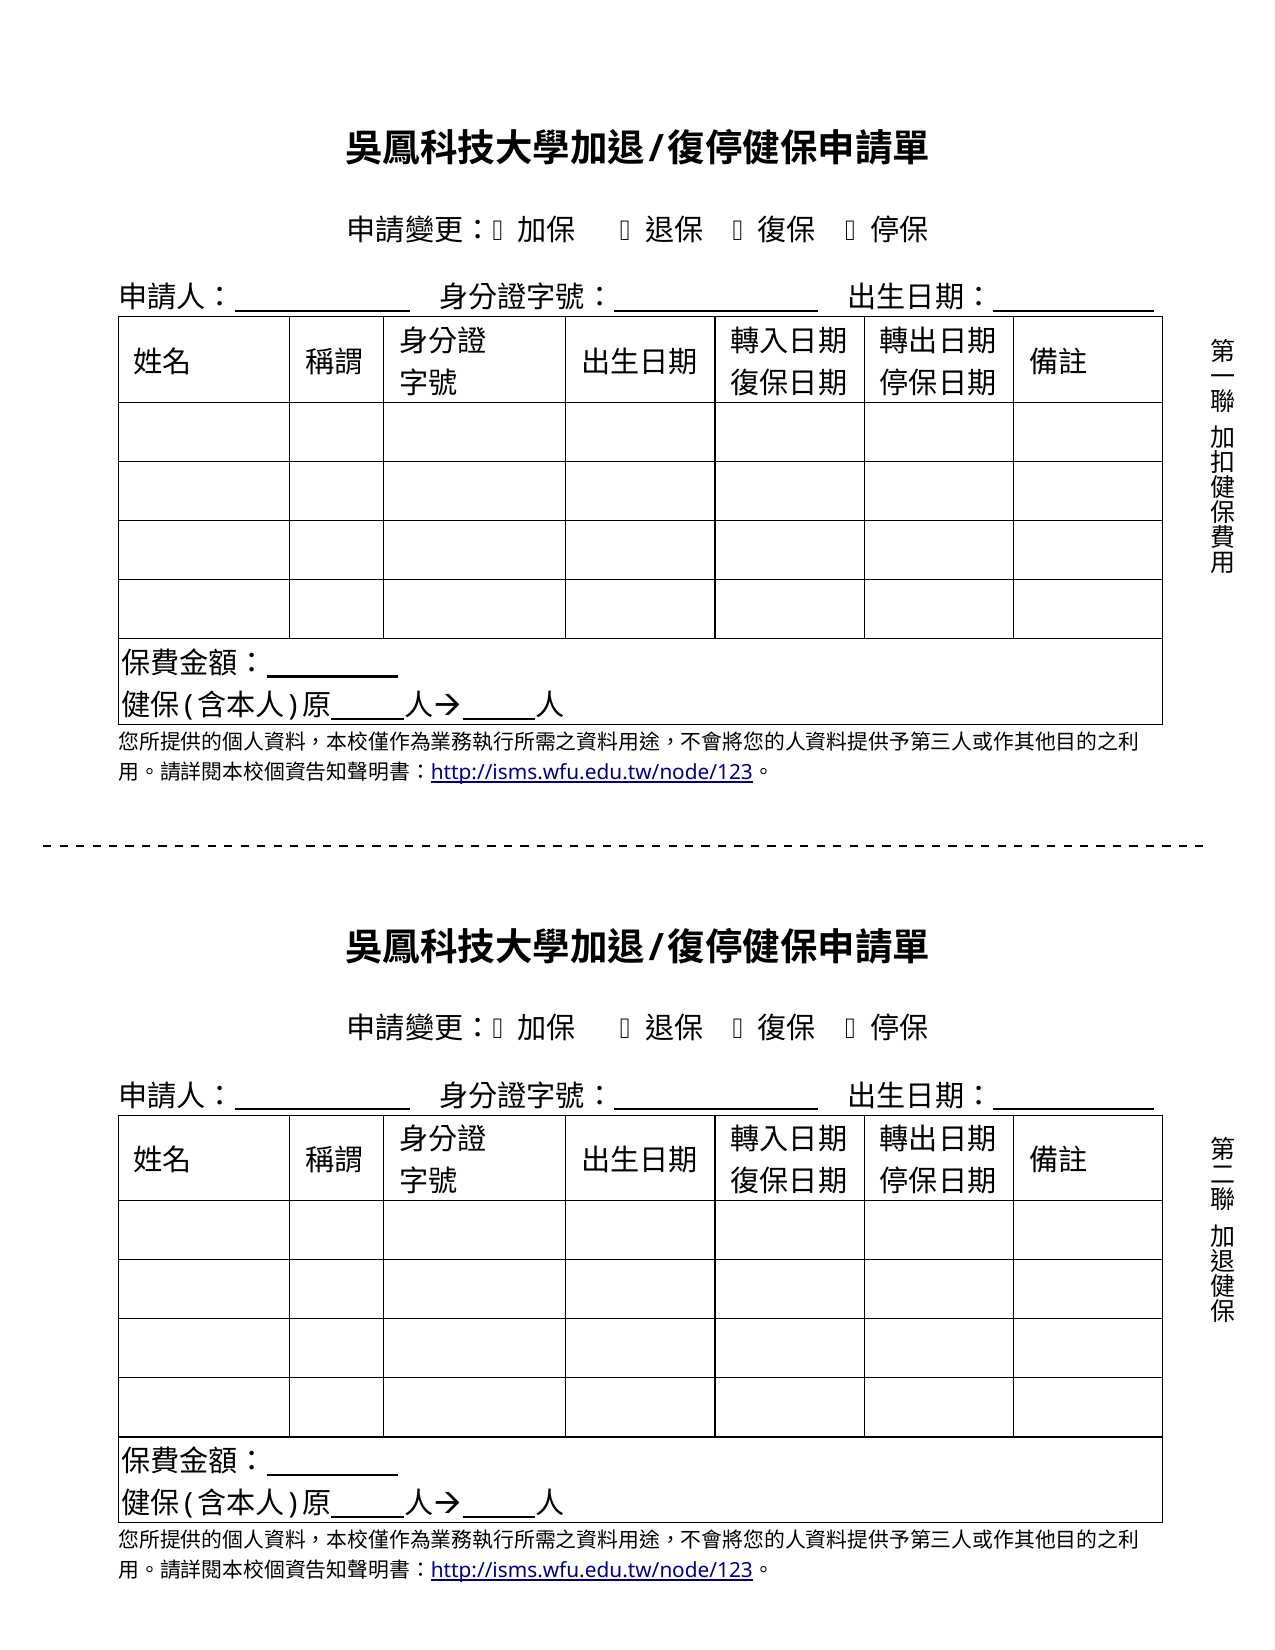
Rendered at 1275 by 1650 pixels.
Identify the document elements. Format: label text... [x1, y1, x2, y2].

text 吳鳳科技大學加退/復停健保申請單 [118, 916, 1157, 971]
table_cell [384, 1378, 565, 1436]
table_cell [119, 462, 289, 520]
table_cell [290, 403, 383, 461]
table_cell [566, 1378, 714, 1436]
text 您所提供的個人資料，本校僅作為業務執行所需之資料用途，不會將您的人資料提供予第三人或作其他目的之利用。請詳閱本校個資告知聲明書：http://isms.wfu.edu.tw/node/123。 [118, 725, 1157, 785]
table_cell [1014, 1319, 1162, 1377]
table_cell [1014, 1201, 1162, 1259]
table_header 轉出日期 停保日期 [865, 1116, 1013, 1200]
table_cell [1014, 521, 1162, 579]
text 申請人： 身分證字號： 出生日期： [118, 274, 1157, 316]
table_cell [384, 1260, 565, 1318]
table_cell [716, 580, 864, 638]
table_cell [566, 1201, 714, 1259]
table_cell [865, 462, 1013, 520]
table_header 出生日期 [566, 317, 714, 402]
table_header 轉入日期 復保日期 [716, 317, 864, 402]
table_cell [716, 1319, 864, 1377]
table_header 出生日期 [566, 1116, 714, 1200]
table_cell [566, 1319, 714, 1377]
table_cell [566, 1260, 714, 1318]
table_cell [1014, 580, 1162, 638]
text 申請人： 身分證字號： 出生日期： [118, 1072, 1157, 1114]
table_cell [119, 403, 289, 461]
table_header 稱謂 [290, 1116, 383, 1200]
table_cell [119, 1319, 289, 1377]
table_cell [716, 1201, 864, 1259]
table_cell [384, 1319, 565, 1377]
table_header 稱謂 [290, 317, 383, 402]
table_cell [384, 462, 565, 520]
table_cell [384, 580, 565, 638]
table_cell [566, 521, 714, 579]
table_cell [290, 1260, 383, 1318]
table_cell [1014, 1378, 1162, 1436]
text 申請變更： 加保  退保  復保  停保 [118, 1005, 1157, 1047]
table_cell [865, 580, 1013, 638]
table_cell [716, 1378, 864, 1436]
table_header 姓名 [119, 317, 289, 402]
table_cell [119, 521, 289, 579]
table_cell [384, 521, 565, 579]
table_cell [716, 1260, 864, 1318]
table_cell [566, 403, 714, 461]
table_cell [119, 1378, 289, 1436]
table_cell [865, 1319, 1013, 1377]
table_header 備註 [1014, 317, 1162, 402]
table_cell [865, 1378, 1013, 1436]
table_cell [119, 580, 289, 638]
table_cell [566, 462, 714, 520]
table_header 備註 [1014, 1116, 1162, 1200]
table_cell [1014, 1260, 1162, 1318]
text 申請變更： 加保  退保  復保  停保 [118, 207, 1157, 249]
table_cell [865, 521, 1013, 579]
table_cell [716, 403, 864, 461]
table_cell [119, 1260, 289, 1318]
table_cell [1014, 403, 1162, 461]
table_header 備註 [1174, 323, 1249, 623]
table_cell [290, 1378, 383, 1436]
table_cell [716, 521, 864, 579]
table_cell [865, 403, 1013, 461]
table_cell [290, 1201, 383, 1259]
table_cell [865, 1201, 1013, 1259]
table_header 備註 [1174, 1121, 1249, 1421]
table_cell [290, 521, 383, 579]
table_cell [384, 1201, 565, 1259]
table_cell [566, 580, 714, 638]
table_header 身分證 字號 [384, 317, 565, 402]
table_cell [865, 1260, 1013, 1318]
table_cell [384, 403, 565, 461]
table_header 姓名 [119, 1116, 289, 1200]
table_header 轉出日期 停保日期 [865, 317, 1013, 402]
table_cell [290, 580, 383, 638]
table_cell 保費金額： 健保(含本人)原 人 人 [119, 1438, 1162, 1522]
table_header 身分證 字號 [384, 1116, 565, 1200]
table_cell [290, 462, 383, 520]
table_cell [716, 462, 864, 520]
text 吳鳳科技大學加退/復停健保申請單 [118, 118, 1157, 173]
table_cell [1014, 462, 1162, 520]
table_cell [119, 1201, 289, 1259]
text 您所提供的個人資料，本校僅作為業務執行所需之資料用途，不會將您的人資料提供予第三人或作其他目的之利用。請詳閱本校個資告知聲明書：http://isms.wfu.edu.tw/node/123。 [118, 1523, 1157, 1584]
table_cell 保費金額： 健保(含本人)原 人 人 [119, 639, 1162, 724]
table_header 轉入日期 復保日期 [716, 1116, 864, 1200]
table_cell [290, 1319, 383, 1377]
